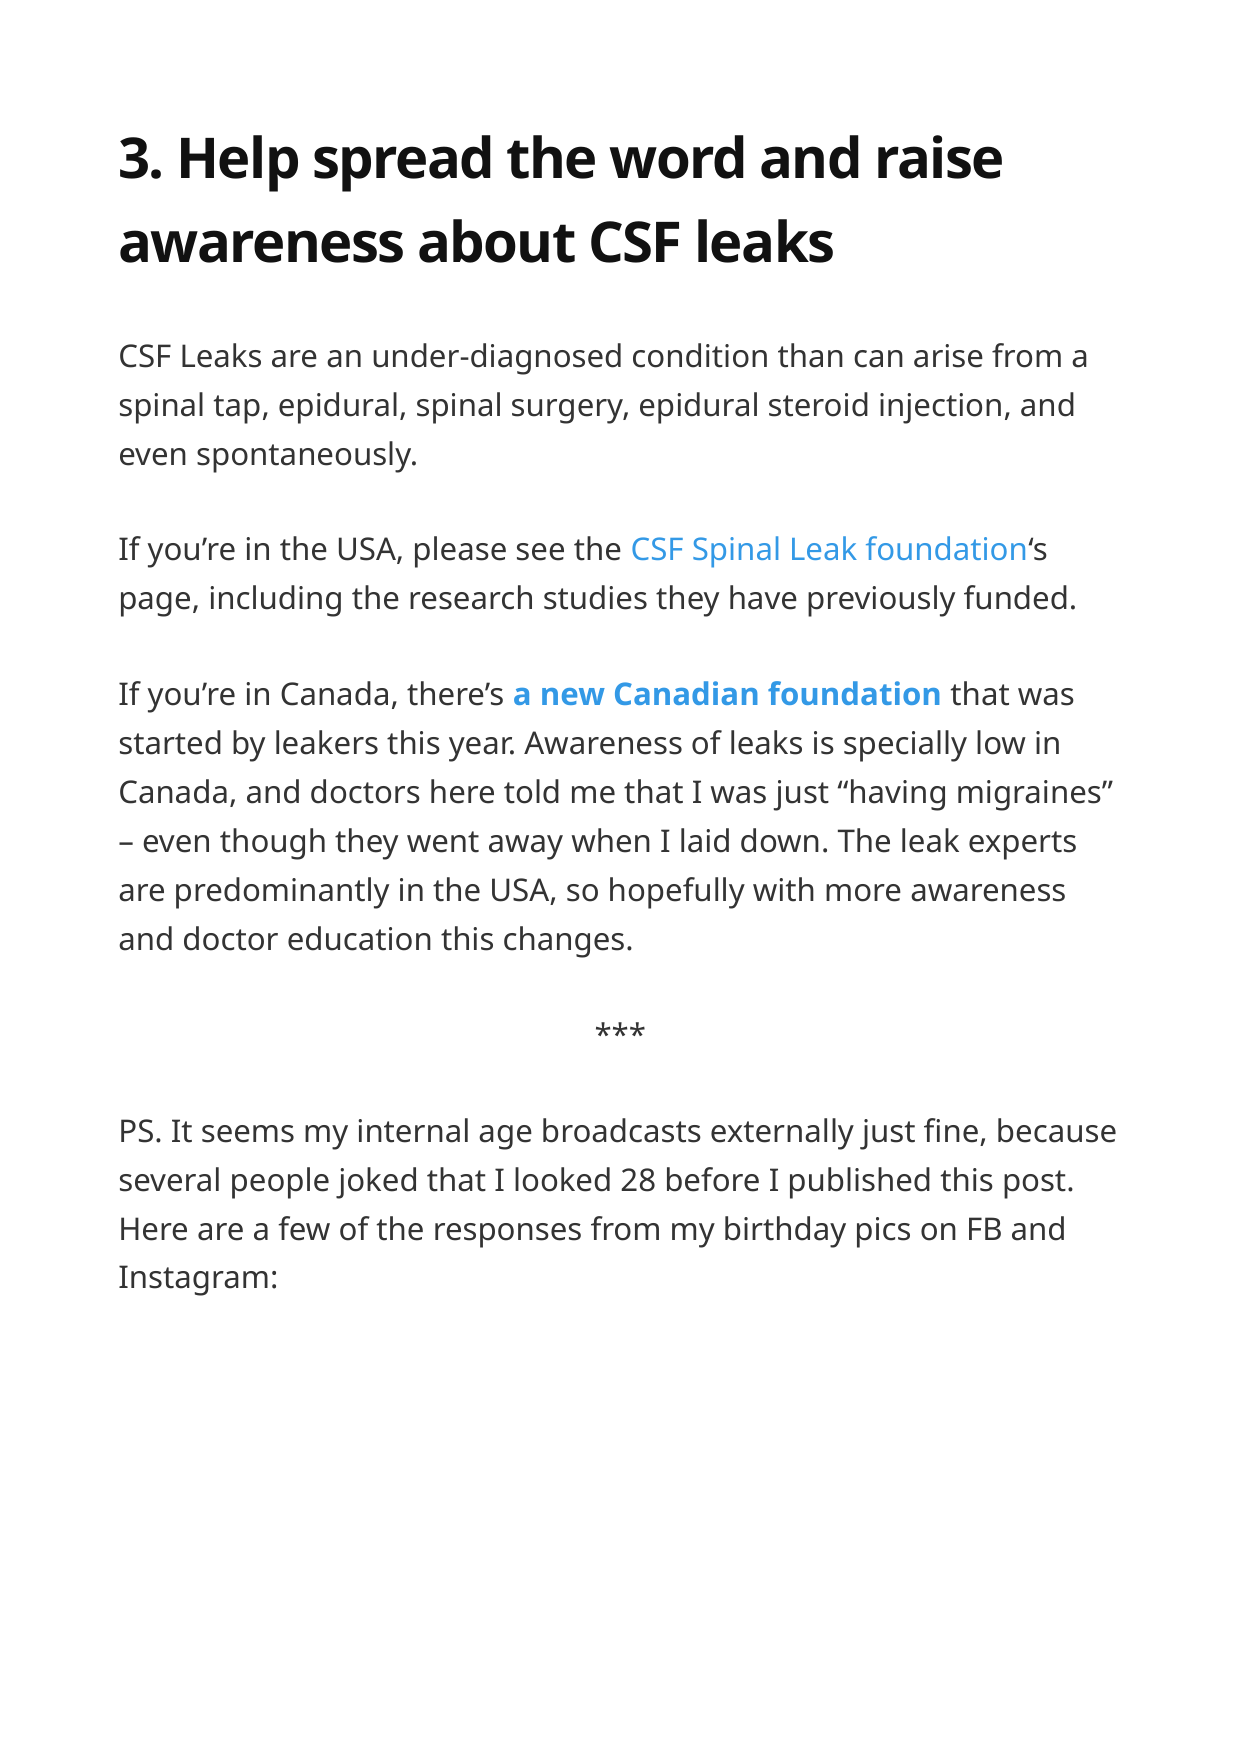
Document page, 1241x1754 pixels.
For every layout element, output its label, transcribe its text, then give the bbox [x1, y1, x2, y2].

text If you’re in Canada, there’s a new Canadian foundation that was started by leakers this year. Awareness of leaks is specially low in Canada, and doctors here told me that I was just “having migraines” – even though they went away when I laid down. The leak experts are predominantly in the USA, so hopefully with more awareness and doctor education this changes. [118, 672, 1122, 959]
text If you’re in the USA, please see the CSF Spinal Leak foundation‘s page, including the research studies they have previously funded. [118, 527, 1122, 619]
subtitle 3. Help spread the word and raise awareness about CSF leaks [118, 118, 1122, 279]
text CSF Leaks are an under-diagnosed condition than can arise from a spinal tap, epidural, spinal surgery, epidural steroid injection, and even spontaneously. [118, 333, 1122, 474]
text PS. It seems my internal age broadcasts externally just fine, because several people joked that I looked 28 before I published this post. Here are a few of the responses from my birthday pics on FB and Instagram: [118, 1108, 1122, 1298]
text *** [118, 1013, 1122, 1055]
